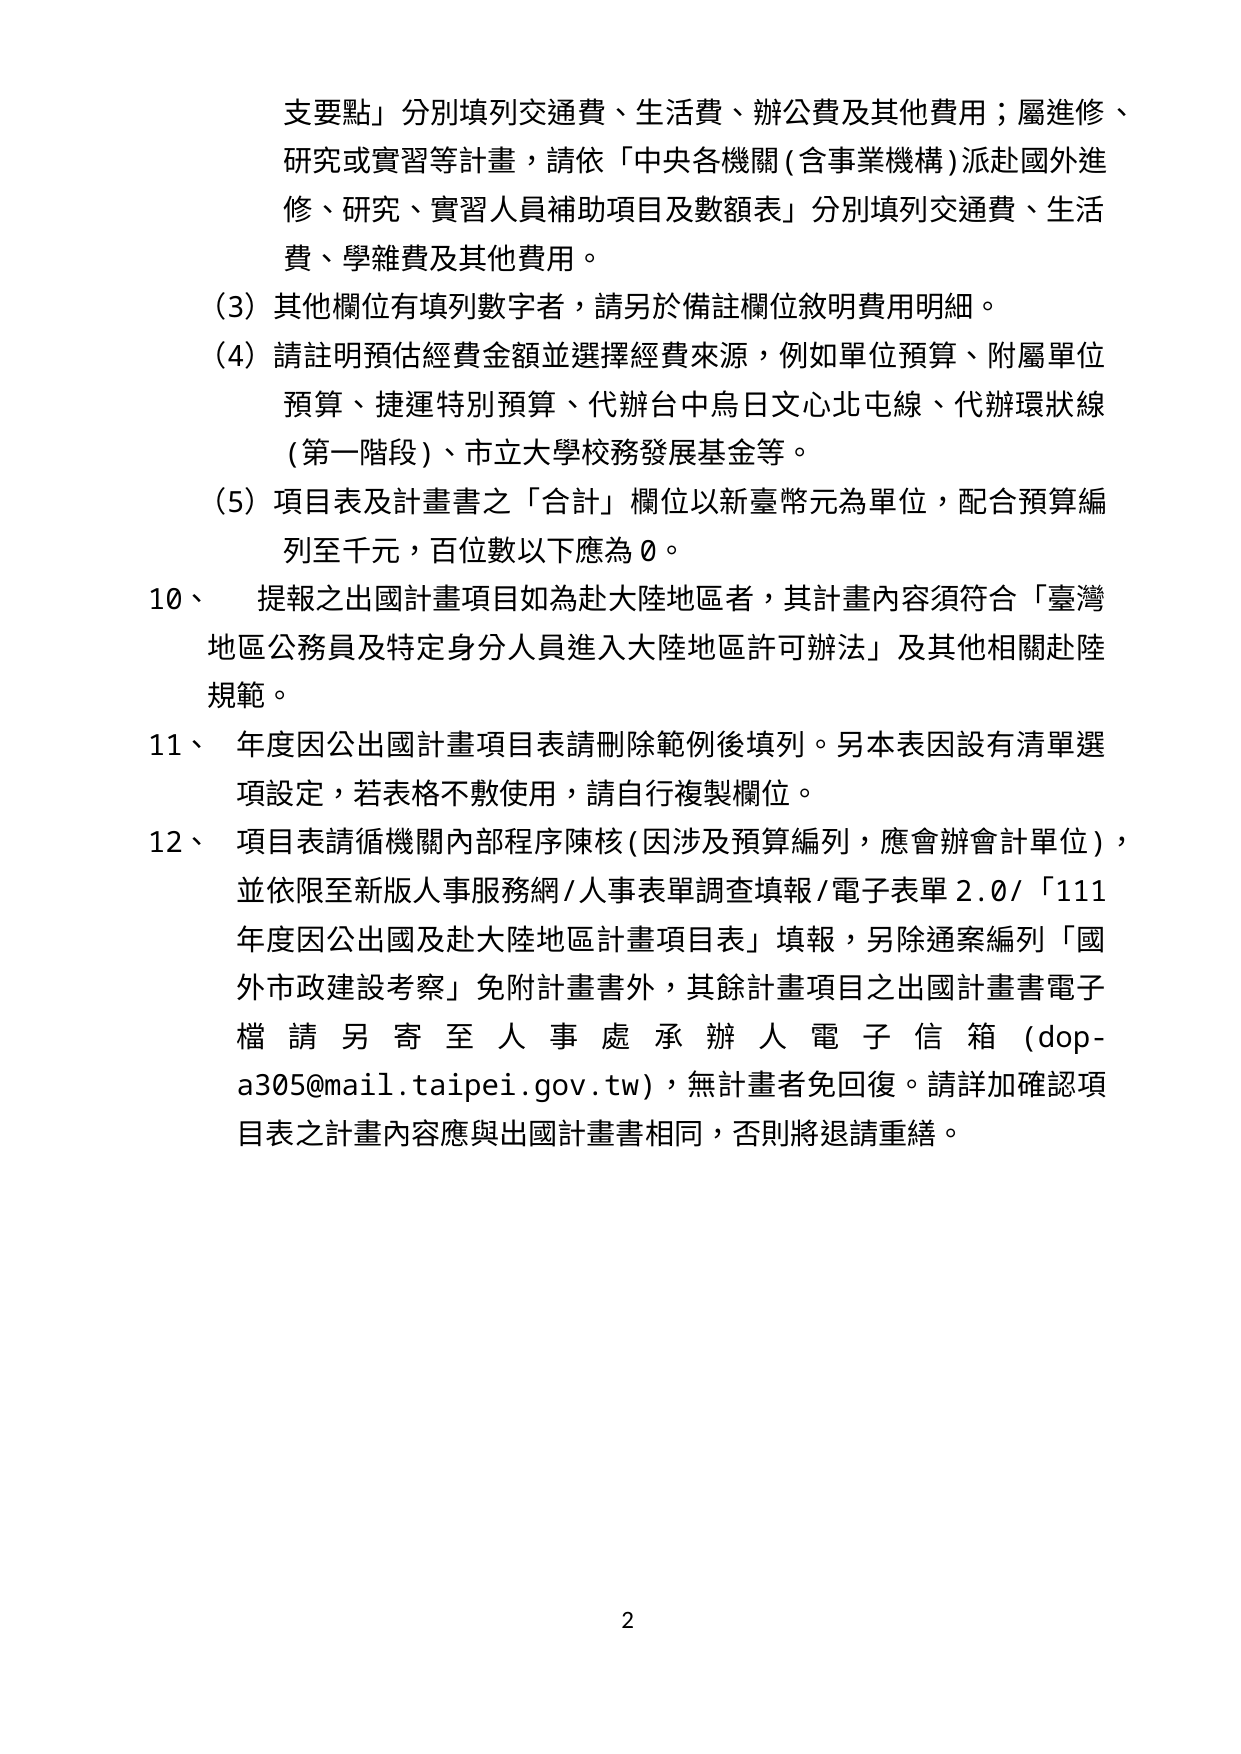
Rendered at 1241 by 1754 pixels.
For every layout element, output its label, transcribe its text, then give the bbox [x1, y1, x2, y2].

list 屬考察、訪問、開會或其他活動等計畫，請依「國外出差旅費報支要點」分別填列交通費、生活費、辦公費及其他費用；屬進修、研究或實習等計畫，請依「中央各機關(含事業機構)派赴國外進修、研究、實習人員補助項目及數額表」分別填列交通費、生活費、學雜費及其他費用。 [198, 89, 1107, 277]
list 提報之出國計畫項目如為赴大陸地區者，其計畫內容須符合「臺灣地區公務員及特定身分人員進入大陸地區許可辦法」及其他相關赴陸規範。 [148, 576, 1107, 715]
list 項目表請循機關內部程序陳核(因涉及預算編列，應會辦會計單位)，並依限至新版人事服務網/人事表單調查填報/電子表單2.0/「111年度因公出國及赴大陸地區計畫項目表」填報，另除通案編列「國外市政建設考察」免附計畫書外，其餘計畫項目之出國計畫書電子檔請另寄至人事處承辦人電子信箱(dop-a305@mail.taipei.gov.tw)，無計畫者免回復。請詳加確認項目表之計畫內容應與出國計畫書相同，否則將退請重繕。 [148, 819, 1107, 1153]
list 項目表及計畫書之「合計」欄位以新臺幣元為單位，配合預算編列至千元，百位數以下應為0。 [198, 478, 1107, 569]
list 其他欄位有填列數字者，請另於備註欄位敘明費用明細。 [198, 284, 1107, 326]
list 請註明預估經費金額並選擇經費來源，例如單位預算、附屬單位預算、捷運特別預算、代辦台中烏日文心北屯線、代辦環狀線(第一階段)、市立大學校務發展基金等。 [198, 332, 1107, 472]
list 年度因公出國計畫項目表請刪除範例後填列。另本表因設有清單選項設定，若表格不敷使用，請自行複製欄位。 [148, 722, 1107, 812]
